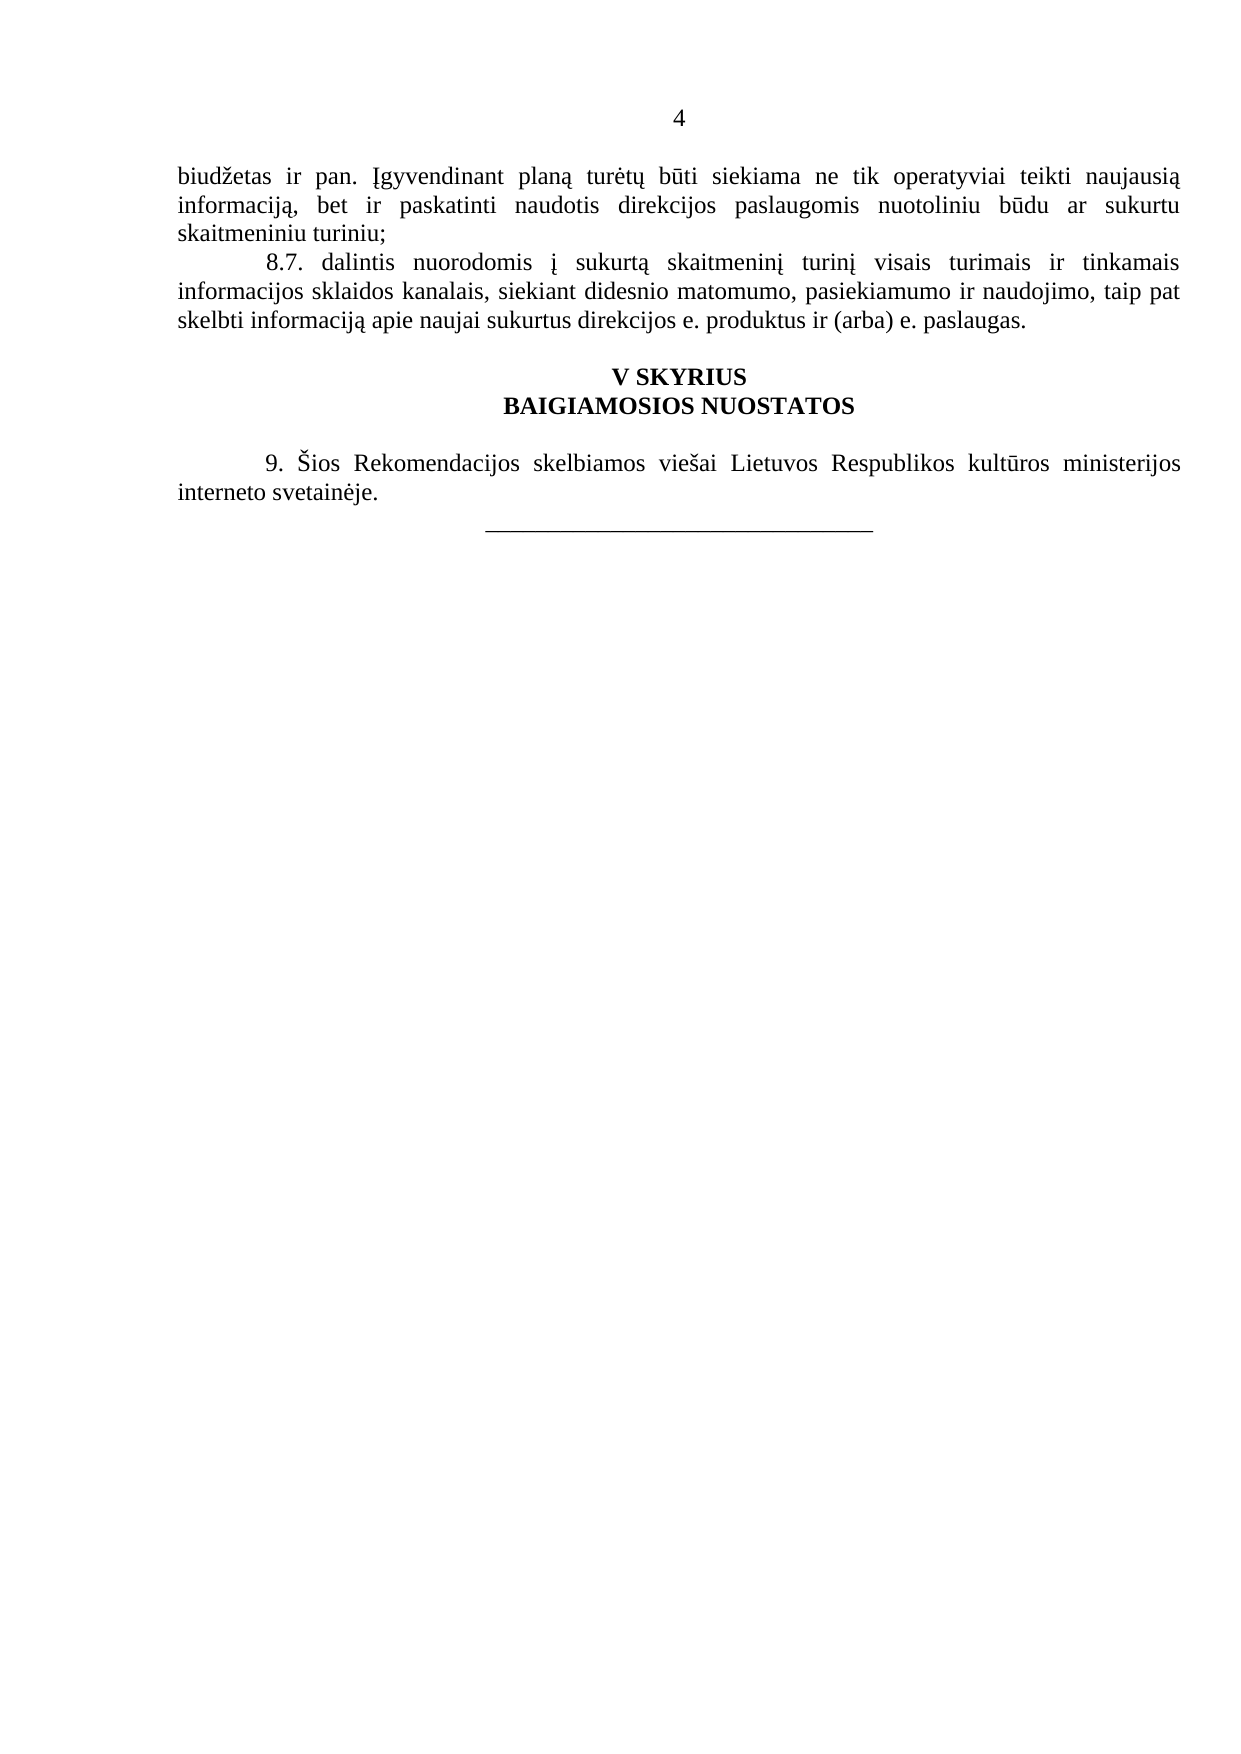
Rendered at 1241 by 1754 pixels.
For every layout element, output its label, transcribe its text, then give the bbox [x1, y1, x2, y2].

text BAIGIAMOSIOS NUOSTATOS [177, 391, 1181, 420]
text 9. Šios Rekomendacijos skelbiamos viešai Lietuvos Respublikos kultūros ministerijos interneto svetainėje. [177, 448, 1181, 506]
text V SKYRIUS [177, 362, 1181, 391]
text _______________________________ [177, 506, 1181, 535]
text biudžetas ir pan. Įgyvendinant planą turėtų būti siekiama ne tik operatyviai teikti naujausią informaciją, bet ir paskatinti naudotis direkcijos paslaugomis nuotoliniu būdu ar sukurtu skaitmeniniu turiniu; [177, 161, 1181, 247]
text 8.7. dalintis nuorodomis į sukurtą skaitmeninį turinį visais turimais ir tinkamais informacijos sklaidos kanalais, siekiant didesnio matomumo, pasiekiamumo ir naudojimo, taip pat skelbti informaciją apie naujai sukurtus direkcijos e. produktus ir (arba) e. paslaugas. [177, 247, 1181, 333]
